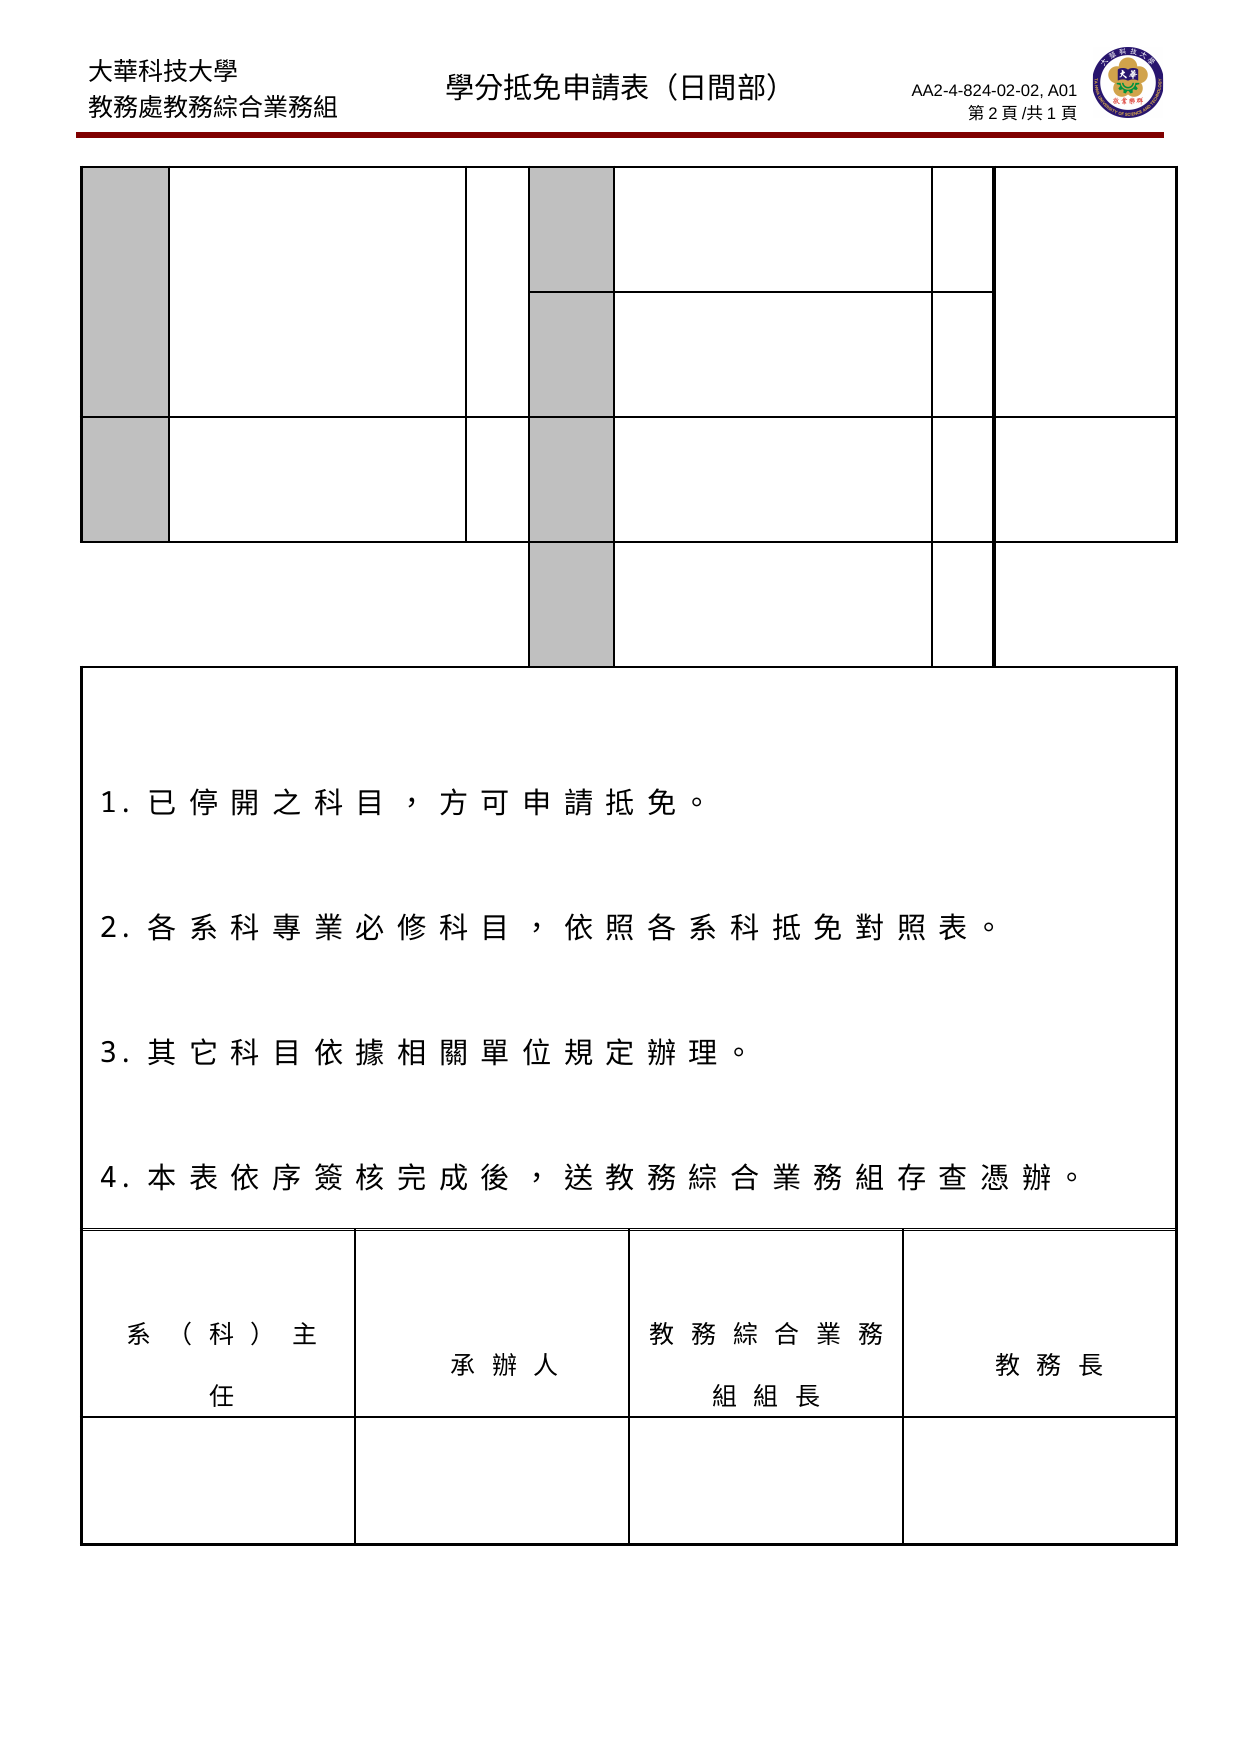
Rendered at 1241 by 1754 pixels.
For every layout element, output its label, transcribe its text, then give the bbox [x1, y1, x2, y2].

table_cell [530, 418, 613, 541]
table_cell [530, 168, 613, 291]
table_cell 教務綜合業務組組長 [630, 1231, 902, 1416]
table_cell [170, 168, 465, 416]
table_cell [83, 168, 168, 416]
table_cell [996, 418, 1175, 541]
table_cell [933, 168, 992, 291]
table_cell [630, 1418, 902, 1543]
table_cell [996, 168, 1175, 416]
table_cell [356, 1418, 628, 1543]
table_cell [615, 418, 931, 541]
table_cell [530, 293, 613, 416]
table_cell [615, 168, 931, 291]
table_cell [615, 293, 931, 416]
table_cell [467, 418, 528, 541]
table_cell 已停開之科目，方可申請抵免。 各系科專業必修科目，依照各系科抵免對照表。 其它科目依據相關單位規定辦理。 本表依序簽核完成後，送教務綜合業務組存查憑辦。 [83, 668, 1175, 1228]
table_cell [904, 1418, 1175, 1543]
table_cell [83, 1418, 354, 1543]
table_cell 系（科）主任 [83, 1231, 354, 1416]
table_cell [933, 293, 992, 416]
table_cell [933, 543, 992, 666]
table_cell [933, 418, 992, 541]
table_cell [467, 168, 528, 416]
table_cell [530, 543, 613, 666]
table_cell [83, 418, 168, 541]
table_cell 教務長 [904, 1231, 1175, 1416]
table_cell 承辦人 [356, 1231, 628, 1416]
table_cell [615, 543, 931, 666]
table_cell [170, 418, 465, 541]
